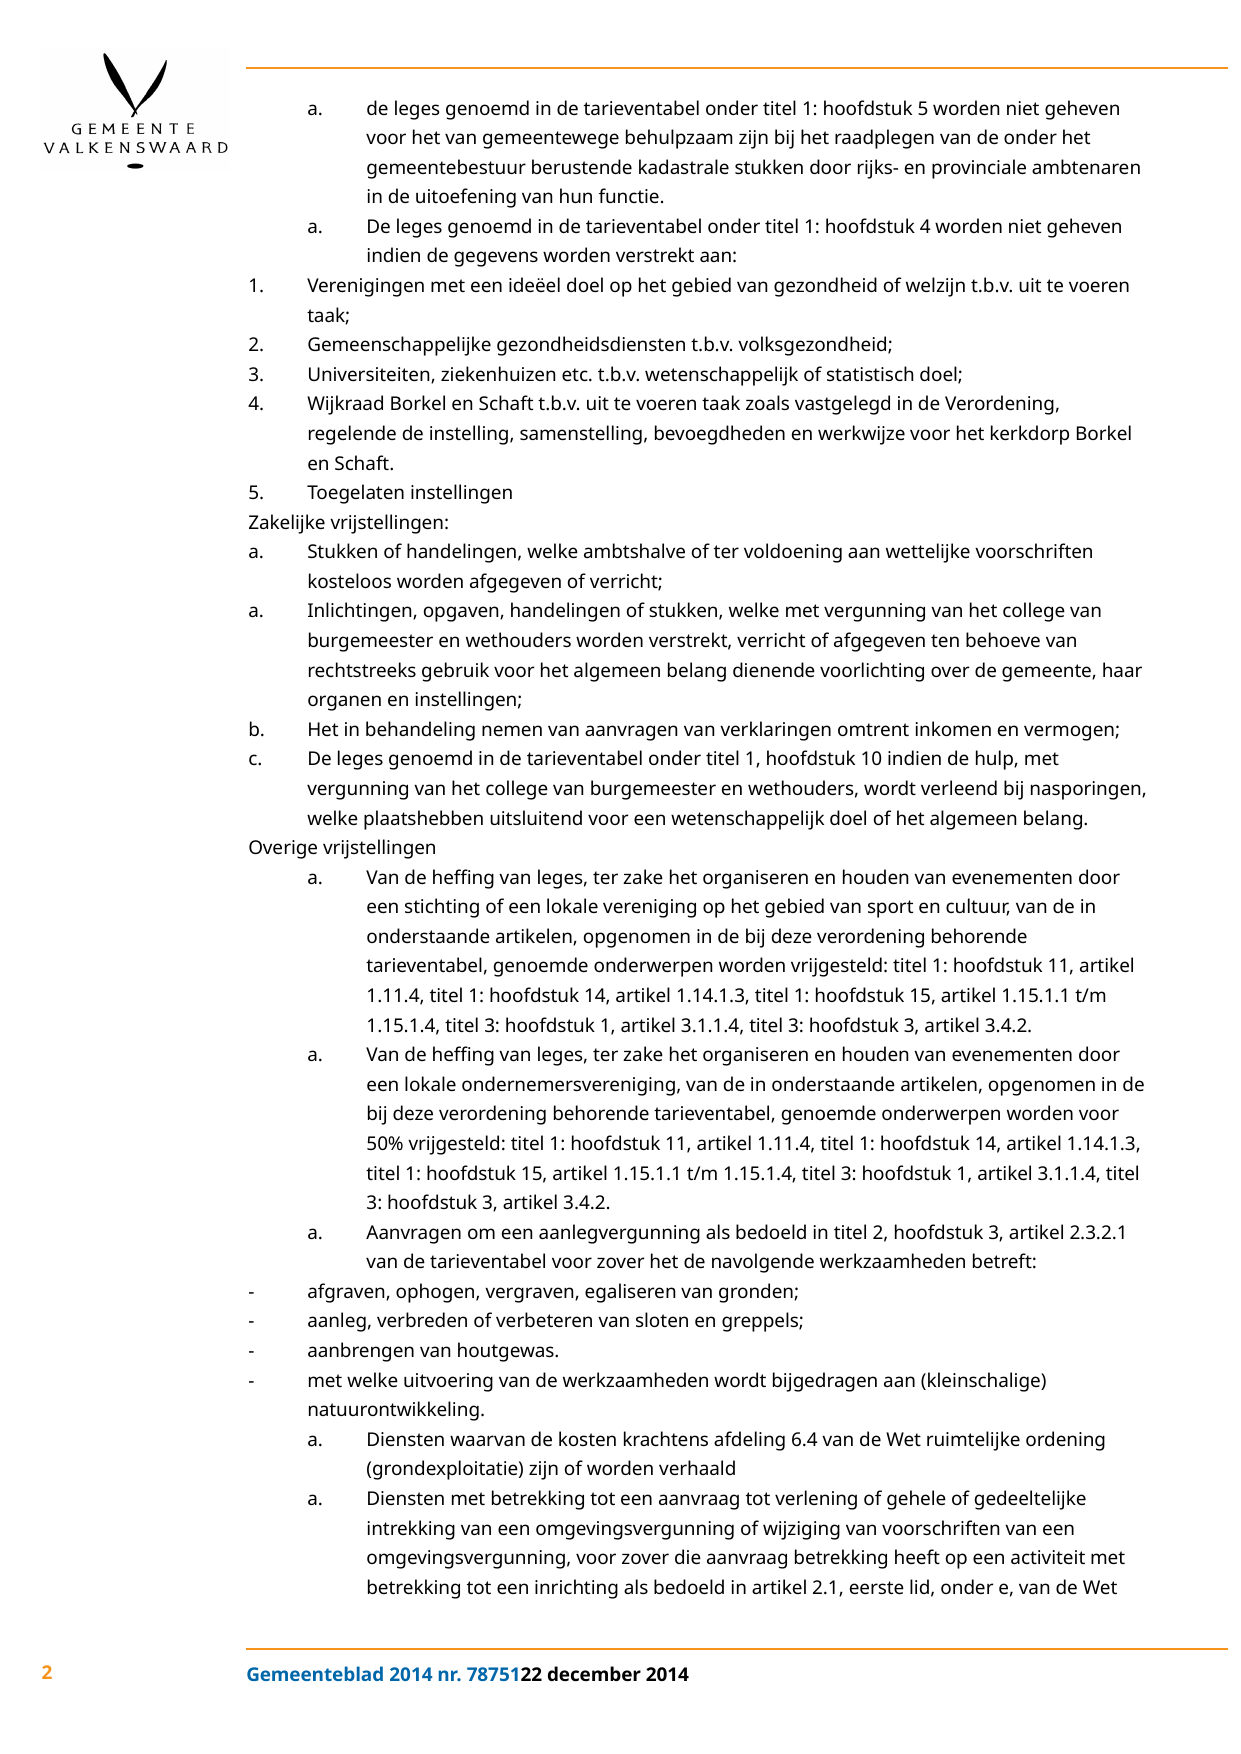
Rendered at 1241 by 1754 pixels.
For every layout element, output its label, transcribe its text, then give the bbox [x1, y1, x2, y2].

list Inlichtingen, opgaven, handelingen of stukken, welke met vergunning van het college van burgemeester en wethouders worden verstrekt, verricht of afgegeven ten behoeve van rechtstreeks gebruik voor het algemeen belang dienende voorlichting over de gemeente, haar organen en instellingen; [248, 598, 1152, 712]
list Wijkraad Borkel en Schaft t.b.v. uit te voeren taak zoals vastgelegd in de Verordening, regelende de instelling, samenstelling, bevoegdheden en werkwijze voor het kerkdorp Borkel en Schaft. [248, 391, 1152, 476]
list met welke uitvoering van de werkzaamheden wordt bijgedragen aan (kleinschalige) [248, 1367, 1152, 1393]
list Aanvragen om een aanlegvergunning als bedoeld in titel 2, hoofdstuk 3, artikel 2.3.2.1 van de tarieventabel voor zover het de navolgende werkzaamheden betreft: [307, 1219, 1152, 1274]
list natuurontwikkeling. [248, 1396, 1152, 1422]
list Het in behandeling nemen van aanvragen van verklaringen omtrent inkomen en vermogen; [248, 716, 1152, 742]
list de leges genoemd in de tarieventabel onder titel 1: hoofdstuk 5 worden niet geheven voor het van gemeentewege behulpzaam zijn bij het raadplegen van de onder het gemeentebestuur berustende kadastrale stukken door rijks- en provinciale ambtenaren in de uitoefening van hun functie. [307, 95, 1152, 209]
list aanbrengen van houtgewas. [248, 1337, 1152, 1363]
list Gemeenschappelijke gezondheidsdiensten t.b.v. volksgezondheid; [248, 331, 1152, 357]
list Van de heffing van leges, ter zake het organiseren en houden van evenementen door een lokale ondernemersvereniging, van de in onderstaande artikelen, opgenomen in de bij deze verordening behorende tarieventabel, genoemde onderwerpen worden voor 50% vrijgesteld: titel 1: hoofdstuk 11, artikel 1.11.4, titel 1: hoofdstuk 14, artikel 1.14.1.3, titel 1: hoofdstuk 15, artikel 1.15.1.1 t/m 1.15.1.4, titel 3: hoofdstuk 1, artikel 3.1.1.4, titel 3: hoofdstuk 3, artikel 3.4.2. [307, 1041, 1152, 1215]
list Diensten met betrekking tot een aanvraag tot verlening of gehele of gedeeltelijke intrekking van een omgevingsvergunning of wijziging van voorschriften van een omgevingsvergunning, voor zover die aanvraag betrekking heeft op een activiteit met betrekking tot een inrichting als bedoeld in artikel 2.1, eerste lid, onder e, van de Wet [307, 1485, 1152, 1600]
text Overige vrijstellingen [248, 834, 1152, 860]
list Van de heffing van leges, ter zake het organiseren en houden van evenementen door een stichting of een lokale vereniging op het gebied van sport en cultuur, van de in onderstaande artikelen, opgenomen in de bij deze verordening behorende tarieventabel, genoemde onderwerpen worden vrijgesteld: titel 1: hoofdstuk 11, artikel 1.11.4, titel 1: hoofdstuk 14, artikel 1.14.1.3, titel 1: hoofdstuk 15, artikel 1.15.1.1 t/m 1.15.1.4, titel 3: hoofdstuk 1, artikel 3.1.1.4, titel 3: hoofdstuk 3, artikel 3.4.2. [307, 864, 1152, 1038]
picture [41, 47, 231, 172]
list Universiteiten, ziekenhuizen etc. t.b.v. wetenschappelijk of statistisch doel; [248, 361, 1152, 387]
list Toegelaten instellingen [248, 479, 1152, 505]
list De leges genoemd in de tarieventabel onder titel 1, hoofdstuk 10 indien de hulp, met vergunning van het college van burgemeester en wethouders, wordt verleend bij nasporingen, welke plaatshebben uitsluitend voor een wetenschappelijk doel of het algemeen belang. [248, 746, 1152, 831]
list Stukken of handelingen, welke ambtshalve of ter voldoening aan wettelijke voorschriften kosteloos worden afgegeven of verricht; [248, 538, 1152, 594]
list Verenigingen met een ideëel doel op het gebied van gezondheid of welzijn t.b.v. uit te voeren taak; [248, 272, 1152, 328]
text Zakelijke vrijstellingen: [248, 509, 1152, 535]
list Diensten waarvan de kosten krachtens afdeling 6.4 van de Wet ruimtelijke ordening (grondexploitatie) zijn of worden verhaald [307, 1426, 1152, 1481]
list De leges genoemd in de tarieventabel onder titel 1: hoofdstuk 4 worden niet geheven indien de gegevens worden verstrekt aan: [307, 213, 1152, 268]
list afgraven, ophogen, vergraven, egaliseren van gronden; [248, 1278, 1152, 1304]
list aanleg, verbreden of verbeteren van sloten en greppels; [248, 1308, 1152, 1333]
